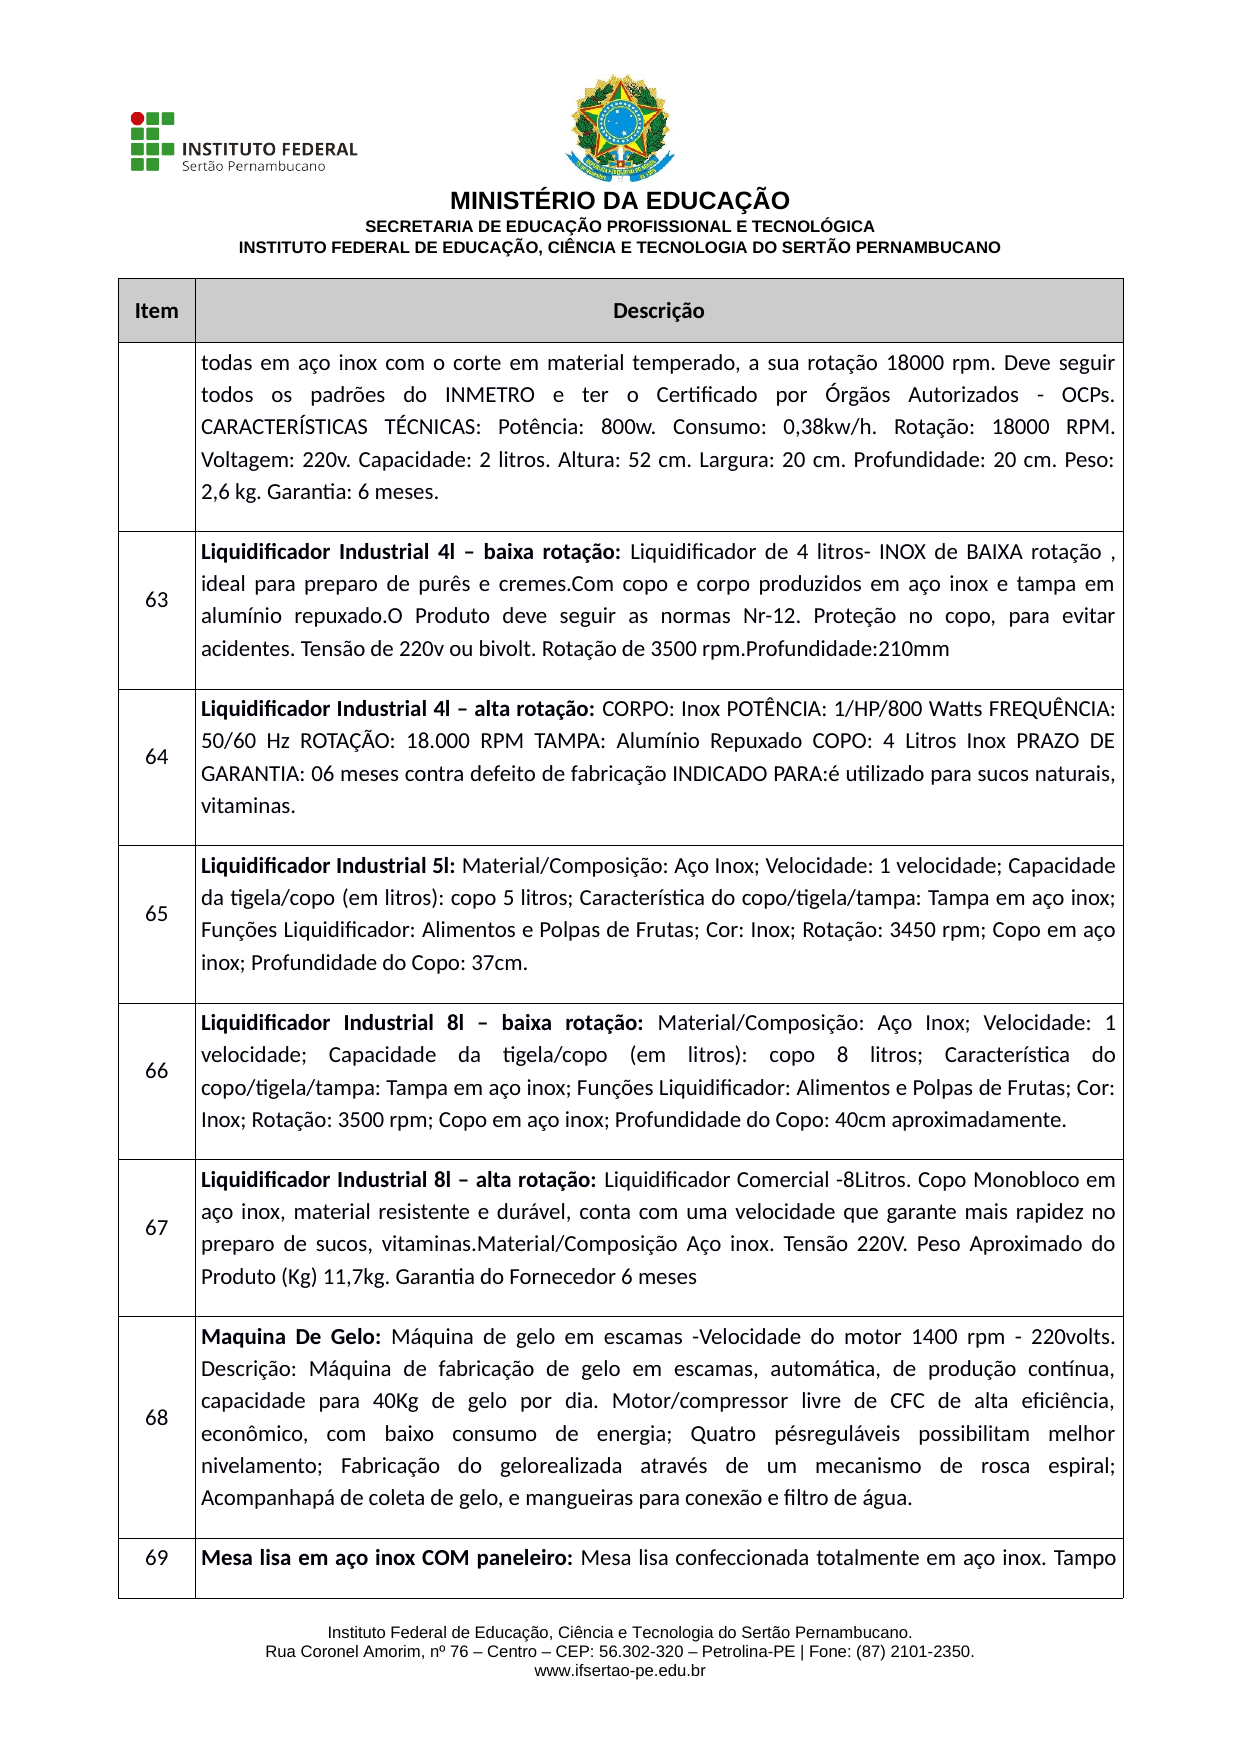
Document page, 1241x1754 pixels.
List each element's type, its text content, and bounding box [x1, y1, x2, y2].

table_cell Liquidificador Industrial 8l – baixa rotação: Material/Composição: Aço Inox; Velocidade: 1 velocidade; Capacidade da tigela/copo (em litros): copo 8 litros; Característica do copo/tigela/tampa: Tampa em aço inox; Funções Liquidificador: Alimentos e Polpas de Frutas; Cor: Inox; Rotação: 3500 rpm; Copo em aço inox; Profundidade do Copo: 40cm aproximadamente. [196, 1004, 1123, 1159]
table_cell Liquidificador Industrial 8l – alta rotação: Liquidificador Comercial -8Litros. Copo Monobloco em aço inox, material resistente e durável, conta com uma velocidade que garante mais rapidez no preparo de sucos, vitaminas.Material/Composição Aço inox. Tensão 220V. Peso Aproximado do Produto (Kg) 11,7kg. Garantia do Fornecedor 6 meses [196, 1160, 1123, 1316]
table_header Descrição [196, 279, 1123, 342]
picture [130, 112, 358, 171]
table_cell Maquina De Gelo: Máquina de gelo em escamas -Velocidade do motor 1400 rpm - 220volts. Descrição: Máquina de fabricação de gelo em escamas, automática, de produção contínua, capacidade para 40Kg de gelo por dia. Motor/compressor livre de CFC de alta eficiência, econômico, com baixo consumo de energia; Quatro pésreguláveis possibilitam melhor nivelamento; Fabricação do gelorealizada através de um mecanismo de rosca espiral; Acompanhapá de coleta de gelo, e mangueiras para conexão e filtro de água. [196, 1317, 1123, 1538]
table_cell todas em aço inox com o corte em material temperado, a sua rotação 18000 rpm. Deve seguir todos os padrões do INMETRO e ter o Certificado por Órgãos Autorizados - OCPs. CARACTERÍSTICAS TÉCNICAS: Potência: 800w. Consumo: 0,38kw/h. Rotação: 18000 RPM. Voltagem: 220v. Capacidade: 2 litros. Altura: 52 cm. Largura: 20 cm. Profundidade: 20 cm. Peso: 2,6 kg. Garantia: 6 meses. [196, 343, 1123, 531]
table_cell 68 [119, 1317, 195, 1538]
table_cell 67 [119, 1160, 195, 1316]
table_cell Liquidificador Industrial 5l: Material/Composição: Aço Inox; Velocidade: 1 velocidade; Capacidade da tigela/copo (em litros): copo 5 litros; Característica do copo/tigela/tampa: Tampa em aço inox; Funções Liquidificador: Alimentos e Polpas de Frutas; Cor: Inox; Rotação: 3450 rpm; Copo em aço inox; Profundidade do Copo: 37cm. [196, 846, 1123, 1002]
table_cell Mesa lisa em aço inox COM paneleiro: Mesa lisa confeccionada totalmente em aço inox. Tampo [196, 1539, 1123, 1598]
picture [565, 74, 675, 182]
table_cell Liquidificador Industrial 4l – alta rotação: CORPO: Inox POTÊNCIA: 1/HP/800 Watts FREQUÊNCIA: 50/60 Hz ROTAÇÃO: 18.000 RPM TAMPA: Alumínio Repuxado COPO: 4 Litros Inox PRAZO DE GARANTIA: 06 meses contra defeito de fabricação INDICADO PARA:é utilizado para sucos naturais, vitaminas. [196, 690, 1123, 845]
table_cell 63 [119, 532, 195, 688]
table_cell 66 [119, 1004, 195, 1159]
table_cell 65 [119, 846, 195, 1002]
table_header Item [119, 279, 195, 342]
table_cell 64 [119, 690, 195, 845]
table_cell 69 [119, 1539, 195, 1598]
table_cell Liquidificador Industrial 4l – baixa rotação: Liquidificador de 4 litros- INOX de BAIXA rotação , ideal para preparo de purês e cremes.Com copo e corpo produzidos em aço inox e tampa em alumínio repuxado.O Produto deve seguir as normas Nr-12. Proteção no copo, para evitar acidentes. Tensão de 220v ou bivolt. Rotação de 3500 rpm.Profundidade:210mm [196, 532, 1123, 688]
table_cell [119, 343, 195, 531]
